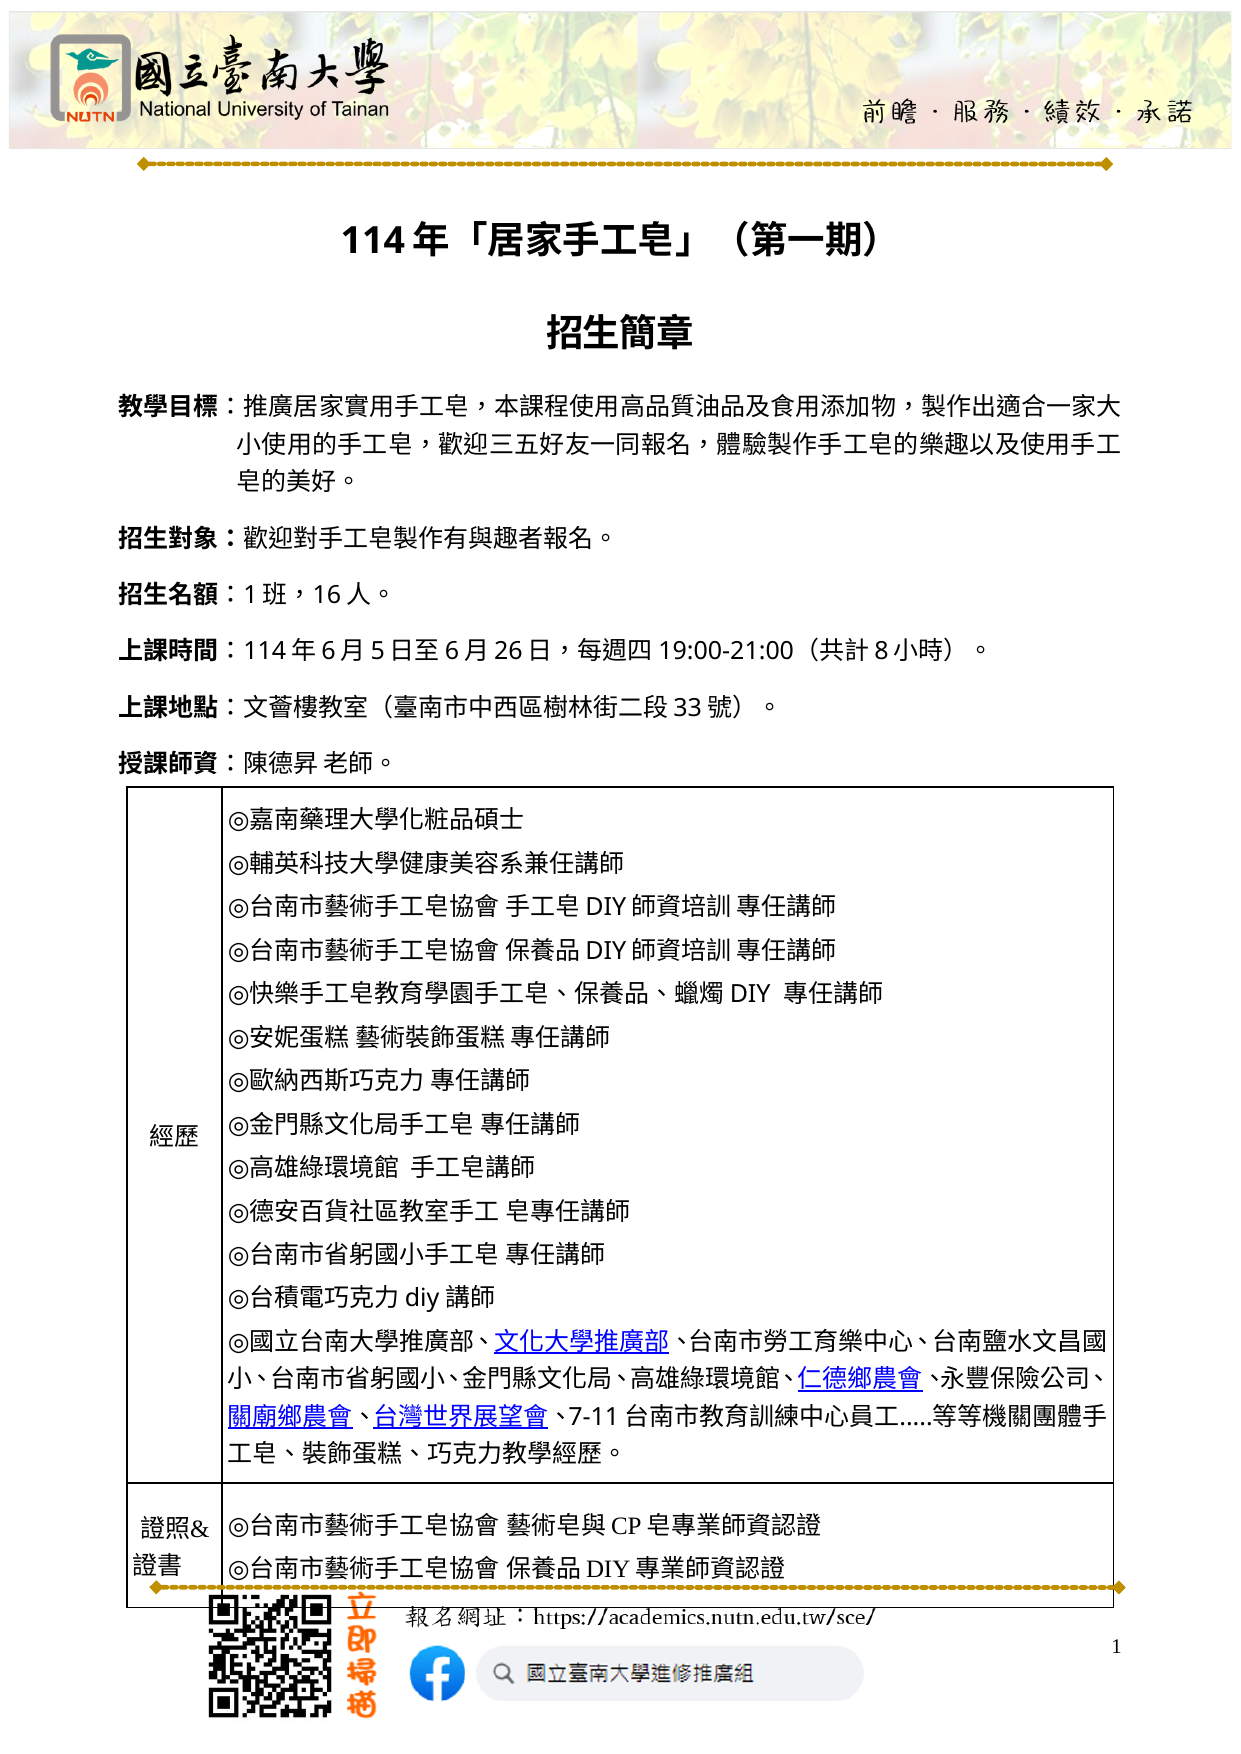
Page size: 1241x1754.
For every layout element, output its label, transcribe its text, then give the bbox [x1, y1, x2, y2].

text 招生名額：1班，16人。 [118, 574, 1122, 611]
picture [192, 1608, 384, 1730]
picture [192, 1578, 221, 1585]
table_cell 證照&證書 [128, 1484, 221, 1607]
text 114年「居家手工皂」（第一期） [118, 200, 1122, 275]
table_header ◎嘉南藥理大學化粧品碩士 ◎輔英科技大學健康美容系兼任講師 ◎台南市藝術手工皂協會 手工皂DIY師資培訓 專任講師 ◎台南市藝術手工皂協會 保養品DIY師資培訓 專任講師 ◎快樂手工皂教育學園手工皂、保養品、蠟燭DIY 專任講師 ◎安妮蛋糕 藝術裝飾蛋糕 專任講師 ◎歐納西斯巧克力 專任講師 ◎金門縣文化局手工皂 專任講師 ◎高雄綠環境館 手工皂講師 ◎德安百貨社區教室手工 皂專任講師 ◎台南市省躬國小手工皂 專任講師 ◎台積電巧克力diy 講師 ◎國立台南大學推廣部、文化大學推廣部、台南市勞工育樂中心、台南鹽水文昌國小、台南市省躬國小、金門縣文化局、高雄綠環境館、仁德鄉農會、永豐保險公司、關廟鄉農會、台灣世界展望會、7-11台南市教育訓練中心員工.....等等機關團體手工皂、裝飾蛋糕、巧克力教學經歷。 [223, 788, 1113, 1482]
text 招生對象：歡迎對手工皂製作有與趣者報名。 [118, 517, 1122, 555]
picture [223, 1578, 384, 1586]
text 招生簡章 [118, 292, 1122, 367]
picture [388, 1590, 896, 1607]
picture [8, 11, 1232, 149]
text 授課師資：陳德昇 老師。 [118, 743, 1122, 780]
table_cell ◎台南市藝術手工皂協會 藝術皂與CP皂專業師資認證 ◎台南市藝術手工皂協會 保養品DIY專業師資認證 [223, 1484, 1113, 1586]
picture [388, 1608, 896, 1709]
text 上課時間：114年6月5日至6月26日，每週四 19:00-21:00（共計8小時）。 [118, 630, 1122, 668]
text 上課地點：文薈樓教室（臺南市中西區樹林街二段33號）。 [118, 686, 1122, 724]
table_header 經歷 [128, 788, 221, 1482]
table_cell [896, 1589, 1113, 1607]
picture [223, 1589, 384, 1607]
text 教學目標：推廣居家實用手工皂，本課程使用高品質油品及食用添加物，製作出適合一家大小使用的手工皂，歡迎三五好友一同報名，體驗製作手工皂的樂趣以及使用手工皂的美好。 [118, 386, 1122, 499]
picture [192, 1589, 221, 1607]
